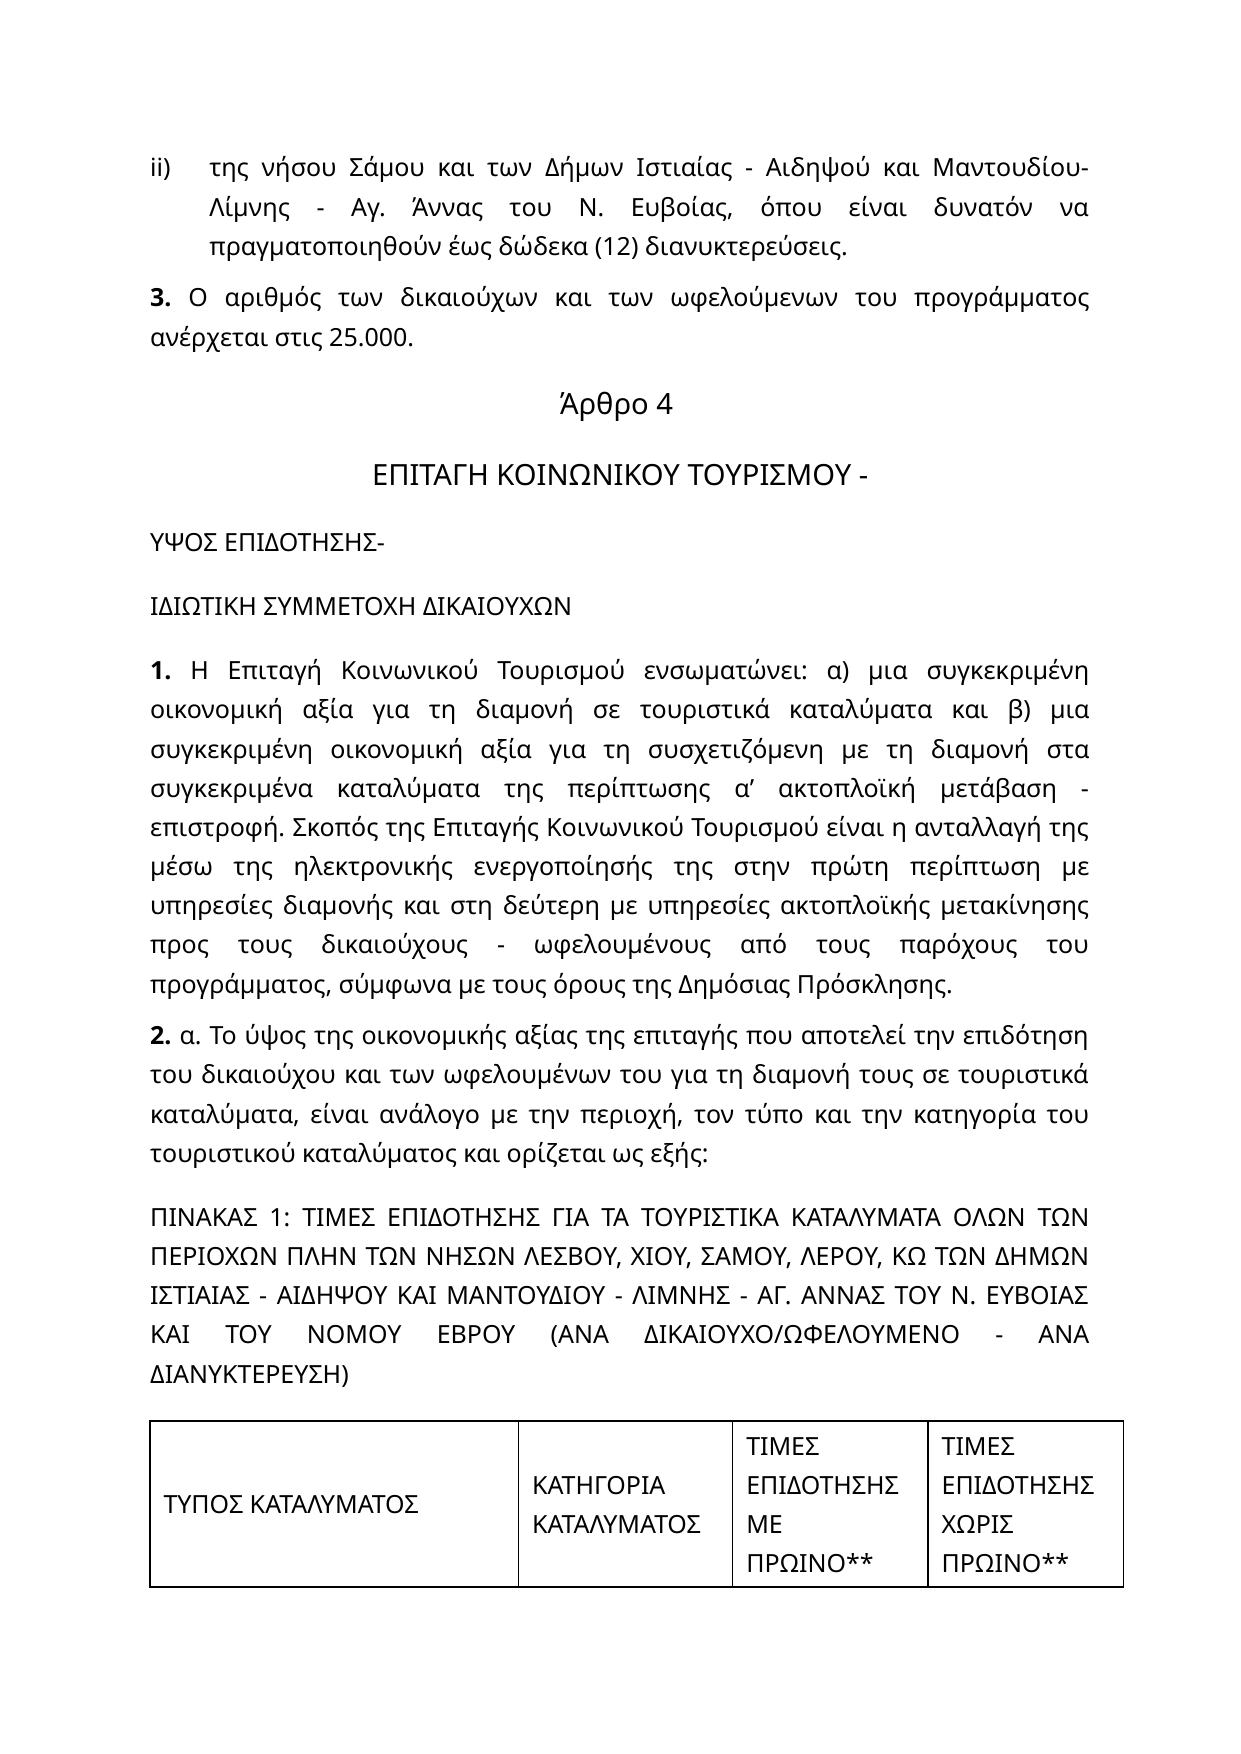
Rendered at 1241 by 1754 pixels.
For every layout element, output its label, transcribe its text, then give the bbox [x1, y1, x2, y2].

table_header ΤΥΠΟΣ ΚΑΤΑΛΥΜΑΤΟΣ [151, 1422, 518, 1586]
subtitle ΕΠΙΤΑΓΗ ΚΟΙΝΩΝΙΚΟΥ ΤΟΥΡΙΣΜΟΥ - [150, 454, 1090, 494]
text 1. Η Επιταγή Κοινωνικού Τουρισμού ενσωματώνει: α) μια συγκεκριμένη οικονομική αξία για τη διαμονή σε τουριστικά καταλύματα και β) μια συγκεκριμένη οικονομική αξία για τη συσχετιζόμενη με τη διαμονή στα συγκεκριμένα καταλύματα της περίπτωσης α’ ακτοπλοϊκή μετάβαση - επιστροφή. Σκοπός της Επιταγής Κοινωνικού Τουρισμού είναι η ανταλλαγή της μέσω της ηλεκτρονικής ενεργοποίησής της στην πρώτη περίπτωση με υπηρεσίες διαμονής και στη δεύτερη με υπηρεσίες ακτοπλοϊκής μετακίνησης προς τους δικαιούχους - ωφελουμένους από τους παρόχους του προγράμματος, σύμφωνα με τους όρους της Δημόσιας Πρόσκλησης. [150, 653, 1090, 1000]
table_header ΚΑΤΗΓΟΡΙΑ ΚΑΤΑΛΥΜΑΤΟΣ [519, 1422, 732, 1586]
text 2. α. Το ύψος της οικονομικής αξίας της επιταγής που αποτελεί την επιδότηση του δικαιούχου και των ωφελουμένων του για τη διαμονή τους σε τουριστικά καταλύματα, είναι ανάλογο με την περιοχή, τον τύπο και την κατηγορία του τουριστικού καταλύματος και ορίζεται ως εξής: [150, 1018, 1090, 1169]
text ΠΙΝΑΚΑΣ 1: ΤΙΜΕΣ ΕΠΙΔΟΤΗΣΗΣ ΓΙΑ ΤΑ ΤΟΥΡΙΣΤΙΚΑ ΚΑΤΑΛΥΜΑΤΑ ΟΛΩΝ ΤΩΝ ΠΕΡΙΟΧΩΝ ΠΛΗΝ ΤΩΝ ΝΗΣΩΝ ΛΕΣΒΟΥ, ΧΙΟΥ, ΣΑΜΟΥ, ΛΕΡΟΥ, ΚΩ ΤΩΝ ΔΗΜΩΝ ΙΣΤΙΑΙΑΣ - ΑΙΔΗΨΟΥ ΚΑΙ ΜΑΝΤΟΥΔΙΟΥ - ΛΙΜΝΗΣ - ΑΓ. ΑΝΝΑΣ ΤΟΥ Ν. ΕΥΒΟΙΑΣ ΚΑΙ ΤΟΥ ΝΟΜΟΥ ΕΒΡΟΥ (ΑΝΑ ΔΙΚΑΙΟΥΧΟ/ΩΦΕΛΟΥΜΕΝΟ - ΑΝΑ ΔΙΑΝΥΚΤΕΡΕΥΣΗ) [150, 1199, 1090, 1390]
table_header ΤΙΜΕΣ ΕΠΙΔΟΤΗΣΗΣ ΜΕ ΠΡΩΙΝΟ** [733, 1422, 927, 1586]
text ΥΨΟΣ ΕΠΙΔΟΤΗΣΗΣ- [150, 524, 1090, 559]
text ΙΔΙΩΤΙΚΗ ΣΥΜΜΕΤΟΧΗ ΔΙΚΑΙΟΥΧΩΝ [150, 589, 1090, 623]
table_header ΤΙΜΕΣ ΕΠΙΔΟΤΗΣΗΣ ΧΩΡΙΣ ΠΡΩΙΝΟ** [929, 1422, 1123, 1586]
list ii) της νήσου Σάμου και των Δήμων Ιστιαίας - Αιδηψού και Μαντουδίου- Λίμνης - Αγ. Άννας του Ν. Ευβοίας, όπου είναι δυνατόν να πραγματοποιηθούν έως δώδεκα (12) διανυκτερεύσεις. [150, 150, 1090, 262]
text 3. Ο αριθμός των δικαιούχων και των ωφελούμενων του προγράμματος ανέρχεται στις 25.000. [150, 280, 1090, 353]
subtitle Άρθρο 4 [150, 383, 1090, 423]
